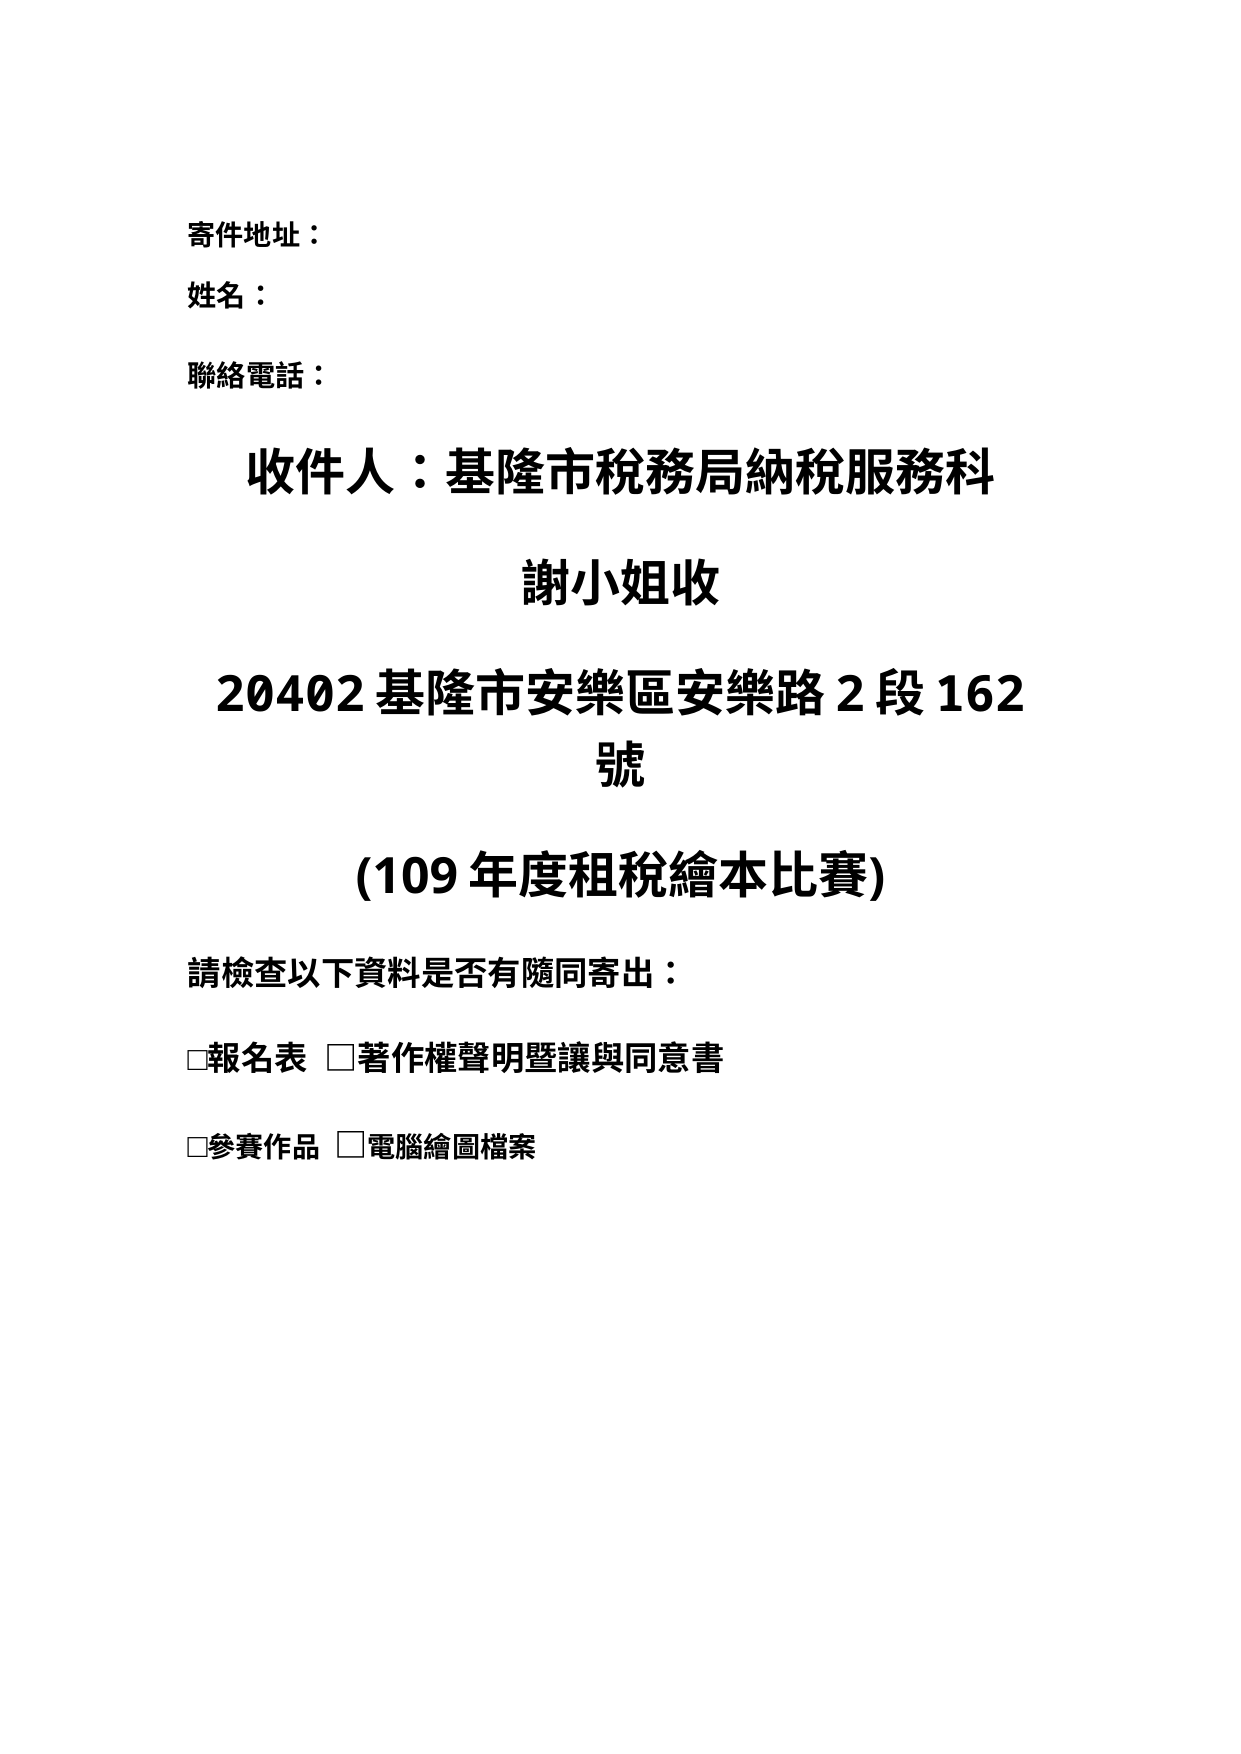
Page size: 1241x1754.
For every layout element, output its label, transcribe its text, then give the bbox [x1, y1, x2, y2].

text □參賽作品 □電腦繪圖檔案 [187, 1118, 1053, 1167]
text 請檢查以下資料是否有隨同寄出： [187, 946, 1053, 994]
text 姓名： [187, 273, 1053, 315]
text 寄件地址： [187, 213, 1053, 254]
text (109年度租稅繪本比賽) [187, 836, 1053, 908]
text 謝小姐收 [187, 543, 1053, 615]
text □報名表 □著作權聲明暨讓與同意書 [187, 1032, 1053, 1081]
text 收件人：基隆市稅務局納稅服務科 [187, 433, 1053, 505]
text 20402基隆市安樂區安樂路2段162號 [187, 653, 1053, 798]
text 聯絡電話： [187, 353, 1053, 395]
